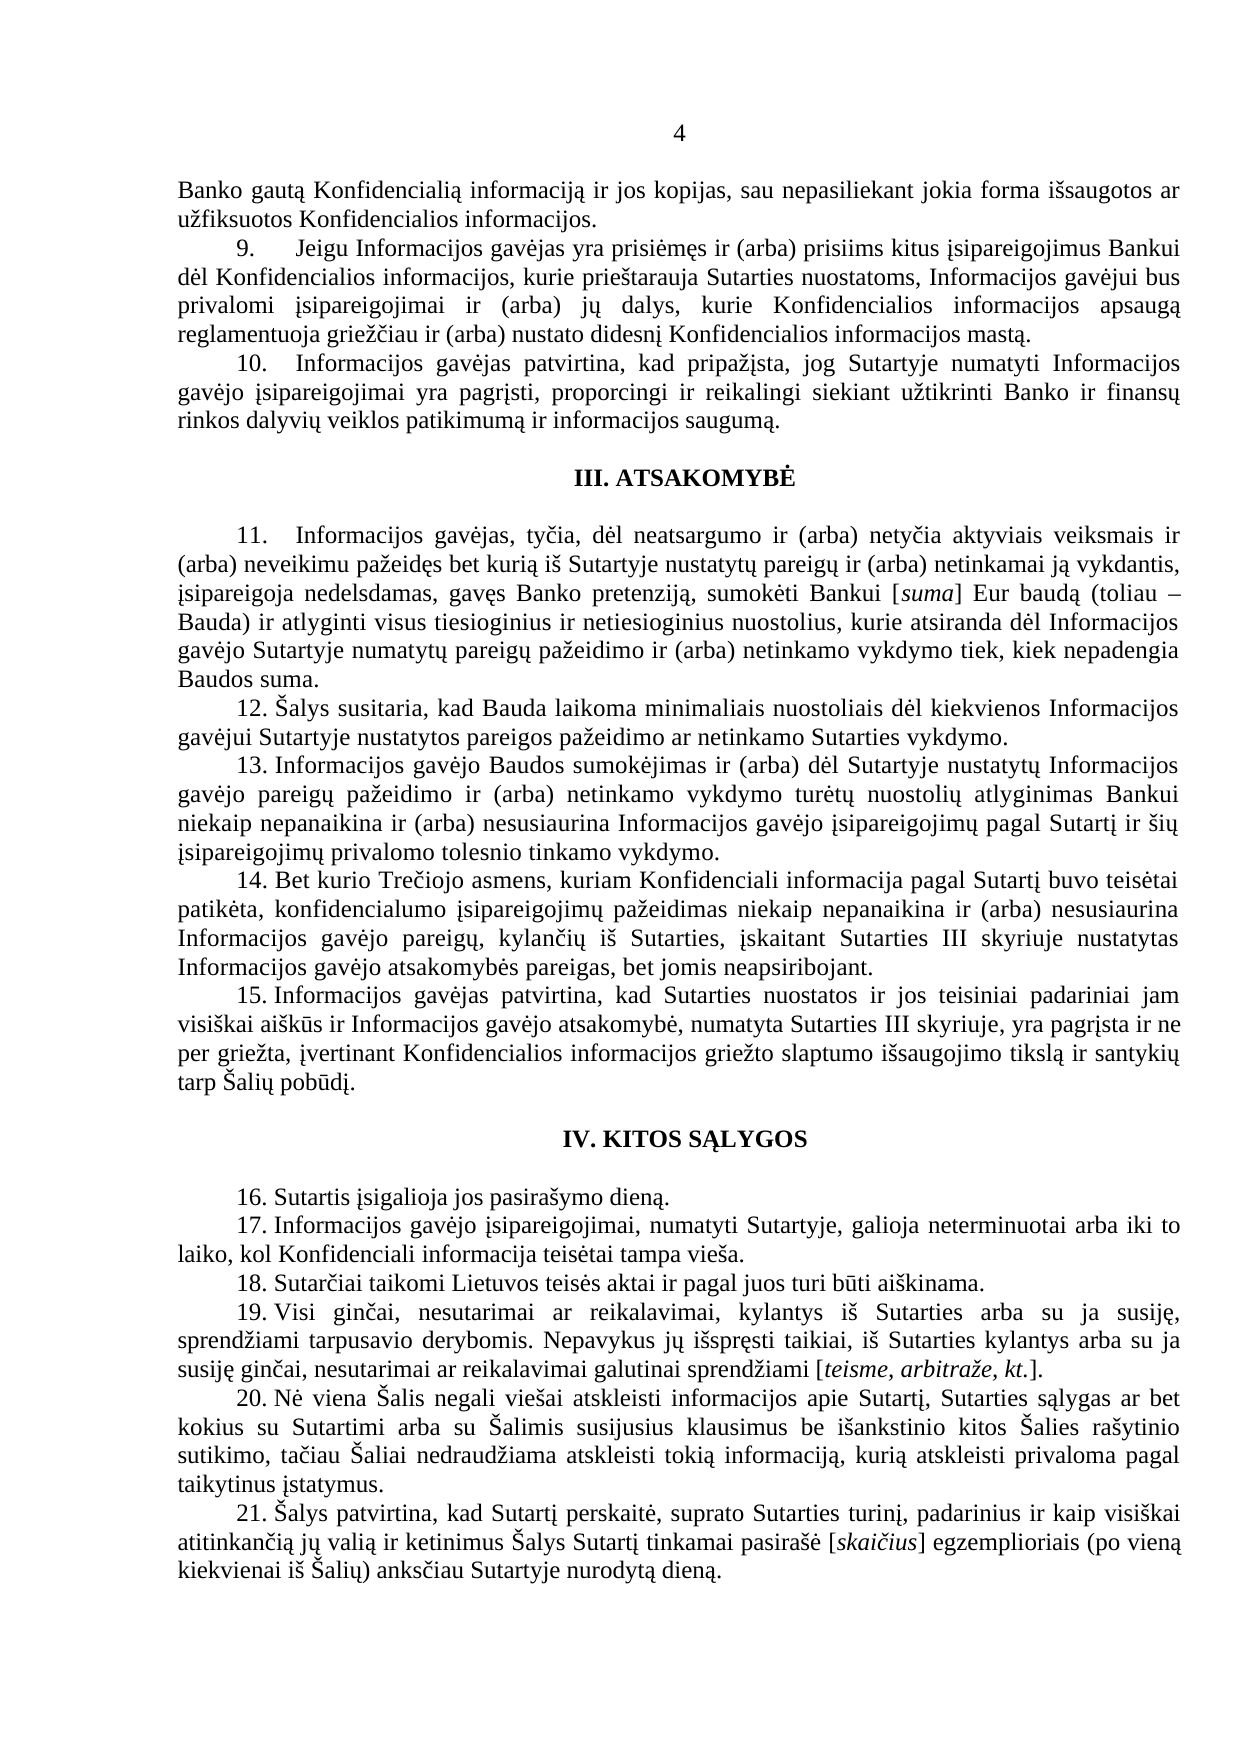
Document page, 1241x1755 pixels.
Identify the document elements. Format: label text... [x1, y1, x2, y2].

text 18. Sutarčiai taikomi Lietuvos teisės aktai ir pagal juos turi būti aiškinama. [236, 1268, 1181, 1297]
text 20. Nė viena Šalis negali viešai atskleisti informacijos apie Sutartį, Sutarties sąlygas ar bet kokius su Sutartimi arba su Šalimis susijusius klausimus be išankstinio kitos Šalies rašytinio sutikimo, tačiau Šaliai nedraudžiama atskleisti tokią informaciją, kurią atskleisti privaloma pagal taikytinus įstatymus. [177, 1383, 1181, 1498]
text 21. Šalys patvirtina, kad Sutartį perskaitė, suprato Sutarties turinį, padarinius ir kaip visiškai atitinkančią jų valią ir ketinimus Šalys Sutartį tinkamai pasirašė [skaičius] egzemplioriais (po vieną kiekvienai iš Šalių) anksčiau Sutartyje nurodytą dieną. [177, 1498, 1181, 1584]
text Banko gautą Konfidencialią informaciją ir jos kopijas, sau nepasiliekant jokia forma išsaugotos ar užfiksuotos Konfidencialios informacijos. [177, 176, 1181, 233]
text 13. Informacijos gavėjo Baudos sumokėjimas ir (arba) dėl Sutartyje nustatytų Informacijos gavėjo pareigų pažeidimo ir (arba) netinkamo vykdymo turėtų nuostolių atlyginimas Bankui niekaip nepanaikina ir (arba) nesusiaurina Informacijos gavėjo įsipareigojimų pagal Sutartį ir šių įsipareigojimų privalomo tolesnio tinkamo vykdymo. [177, 751, 1181, 866]
text IV. Kitos sąlygos [177, 1124, 1192, 1153]
text 14. Bet kurio Trečiojo asmens, kuriam Konfidenciali informacija pagal Sutartį buvo teisėtai patikėta, konfidencialumo įsipareigojimų pažeidimas niekaip nepanaikina ir (arba) nesusiaurina Informacijos gavėjo pareigų, kylančių iš Sutarties, įskaitant Sutarties III skyriuje nustatytas Informacijos gavėjo atsakomybės pareigas, bet jomis neapsiribojant. [177, 866, 1181, 981]
text 17. Informacijos gavėjo įsipareigojimai, numatyti Sutartyje, galioja neterminuotai arba iki to laiko, kol Konfidenciali informacija teisėtai tampa vieša. [177, 1211, 1181, 1268]
text 16. Sutartis įsigalioja jos pasirašymo dieną. [177, 1182, 1181, 1211]
text 10. Informacijos gavėjas patvirtina, kad pripažįsta, jog Sutartyje numatyti Informacijos gavėjo įsipareigojimai yra pagrįsti, proporcingi ir reikalingi siekiant užtikrinti Banko ir finansų rinkos dalyvių veiklos patikimumą ir informacijos saugumą. [177, 348, 1181, 434]
text 9. Jeigu Informacijos gavėjas yra prisiėmęs ir (arba) prisiims kitus įsipareigojimus Bankui dėl Konfidencialios informacijos, kurie prieštarauja Sutarties nuostatoms, Informacijos gavėjui bus privalomi įsipareigojimai ir (arba) jų dalys, kurie Konfidencialios informacijos apsaugą reglamentuoja griežčiau ir (arba) nustato didesnį Konfidencialios informacijos mastą. [177, 233, 1181, 348]
text 15. Informacijos gavėjas patvirtina, kad Sutarties nuostatos ir jos teisiniai padariniai jam visiškai aiškūs ir Informacijos gavėjo atsakomybė, numatyta Sutarties III skyriuje, yra pagrįsta ir ne per griežta, įvertinant Konfidencialios informacijos griežto slaptumo išsaugojimo tikslą ir santykių tarp Šalių pobūdį. [177, 981, 1181, 1096]
text 12. Šalys susitaria, kad Bauda laikoma minimaliais nuostoliais dėl kiekvienos Informacijos gavėjui Sutartyje nustatytos pareigos pažeidimo ar netinkamo Sutarties vykdymo. [177, 693, 1181, 751]
text III. Atsakomybė [177, 463, 1192, 492]
text 11. Informacijos gavėjas, tyčia, dėl neatsargumo ir (arba) netyčia aktyviais veiksmais ir (arba) neveikimu pažeidęs bet kurią iš Sutartyje nustatytų pareigų ir (arba) netinkamai ją vykdantis, įsipareigoja nedelsdamas, gavęs Banko pretenziją, sumokėti Bankui [suma] Eur baudą (toliau – Bauda) ir atlyginti visus tiesioginius ir netiesioginius nuostolius, kurie atsiranda dėl Informacijos gavėjo Sutartyje numatytų pareigų pažeidimo ir (arba) netinkamo vykdymo tiek, kiek nepadengia Baudos suma. [177, 521, 1181, 693]
text 19. Visi ginčai, nesutarimai ar reikalavimai, kylantys iš Sutarties arba su ja susiję, sprendžiami tarpusavio derybomis. Nepavykus jų išspręsti taikiai, iš Sutarties kylantys arba su ja susiję ginčai, nesutarimai ar reikalavimai galutinai sprendžiami [teisme, arbitraže, kt.]. [177, 1297, 1181, 1383]
